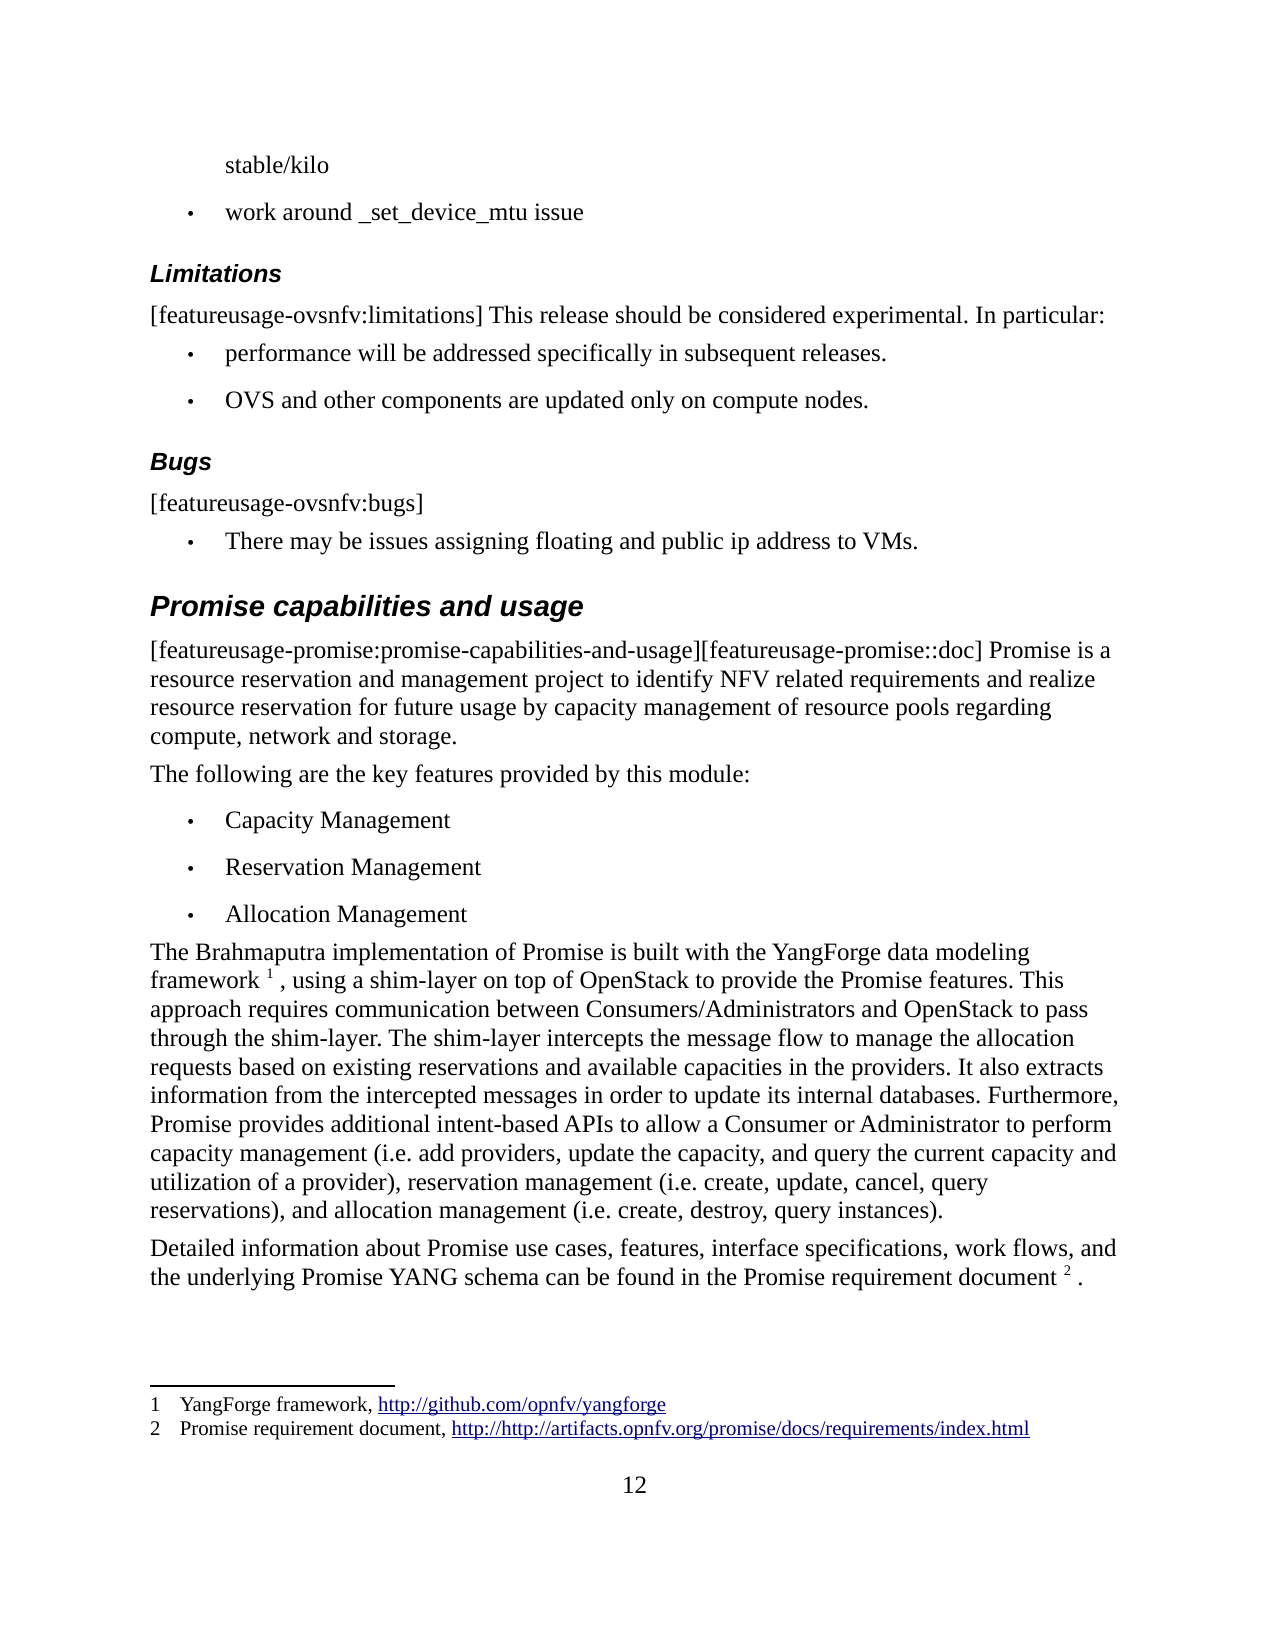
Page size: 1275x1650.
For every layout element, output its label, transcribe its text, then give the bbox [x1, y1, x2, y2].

text [featureusage-ovsnfv:bugs] [150, 488, 1125, 517]
list stable/kilo [187, 150, 1125, 179]
list Reservation Management [187, 852, 1125, 881]
list There may be issues assigning floating and public ip address to VMs. [187, 526, 1125, 555]
list Capacity Management [187, 806, 1125, 834]
text Promise requirement document, http://http://artifacts.opnfv.org/promise/docs/requirements/index.html [150, 1416, 1125, 1440]
list Allocation Management [187, 899, 1125, 928]
list performance will be addressed specifically in subsequent releases. [187, 338, 1125, 367]
text The Brahmaputra implementation of Promise is built with the YangForge data modeling framework , using a shim-layer on top of OpenStack to provide the Promise features. This approach requires communication between Consumers/Administrators and OpenStack to pass through the shim-layer. The shim-layer intercepts the message flow to manage the allocation requests based on existing reservations and available capacities in the providers. It also extracts information from the intercepted messages in order to update its internal databases. Furthermore, Promise provides additional intent-based APIs to allow a Consumer or Administrator to perform capacity management (i.e. add providers, update the capacity, and query the current capacity and utilization of a provider), reservation management (i.e. create, update, cancel, query reservations), and allocation management (i.e. create, destroy, query instances). [150, 937, 1125, 1224]
list work around _set_device_mtu issue [187, 197, 1125, 225]
subtitle Bugs [150, 447, 1125, 476]
text The following are the key features provided by this module: [150, 759, 1125, 788]
text YangForge framework, http://github.com/opnfv/yangforge [150, 1392, 1125, 1416]
subtitle Limitations [150, 259, 1125, 288]
text Detailed information about Promise use cases, features, interface specifications, work flows, and the underlying Promise YANG schema can be found in the Promise requirement document . [150, 1233, 1125, 1291]
list OVS and other components are updated only on compute nodes. [187, 385, 1125, 413]
text [featureusage-ovsnfv:limitations] This release should be considered experimental. In particular: [150, 300, 1125, 329]
subtitle Promise capabilities and usage [150, 589, 1125, 622]
text [featureusage-promise:promise-capabilities-and-usage][featureusage-promise::doc] Promise is a resource reservation and management project to identify NFV related requirements and realize resource reservation for future usage by capacity management of resource pools regarding compute, network and storage. [150, 635, 1125, 750]
